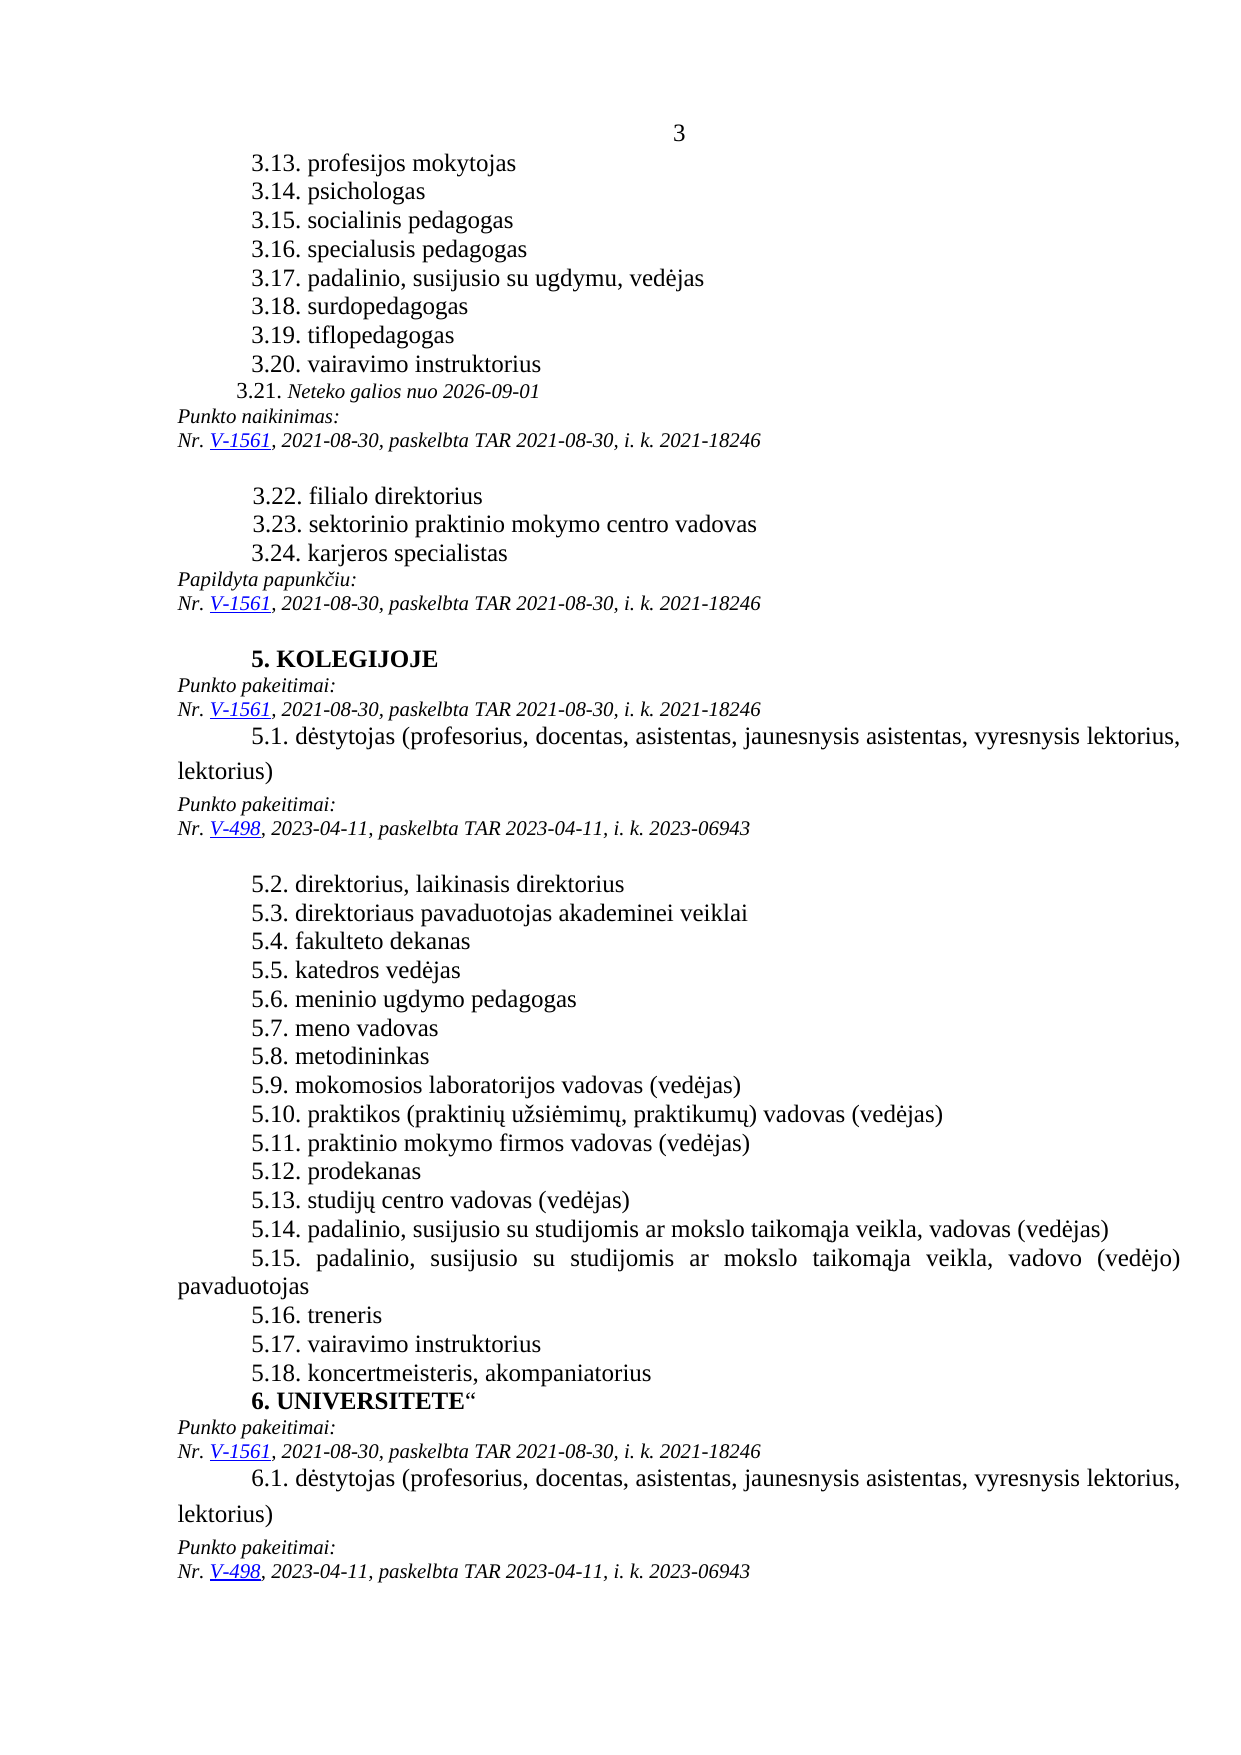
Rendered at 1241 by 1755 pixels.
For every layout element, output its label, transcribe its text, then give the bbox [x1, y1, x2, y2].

text 5.9. mokomosios laboratorijos vadovas (vedėjas) [177, 1070, 1181, 1099]
text Nr. V-498, 2023-04-11, paskelbta TAR 2023-04-11, i. k. 2023-06943 [177, 816, 1181, 840]
text 3.22. filialo direktorius [177, 481, 1181, 509]
text 3.18. surdopedagogas [177, 291, 1181, 320]
text 5.4. fakulteto dekanas [177, 926, 1181, 955]
text Nr. V-498, 2023-04-11, paskelbta TAR 2023-04-11, i. k. 2023-06943 [177, 1559, 1181, 1583]
text 5.7. meno vadovas [177, 1013, 1181, 1041]
text Punkto pakeitimai: [177, 1415, 1181, 1439]
text 5.16. treneris [177, 1300, 1181, 1329]
text 5.18. koncertmeisteris, akompaniatorius [177, 1358, 1181, 1386]
text 3.24. karjeros specialistas [177, 538, 1181, 567]
text 3.20. vairavimo instruktorius [177, 349, 1181, 378]
text 3.14. psichologas [177, 176, 1181, 205]
text Punkto pakeitimai: [177, 792, 1181, 816]
text 5.1. dėstytojas (profesorius, docentas, asistentas, jaunesnysis asistentas, vyresnysis lektorius, lektorius) [177, 721, 1181, 785]
text 5.8. metodininkas [177, 1041, 1181, 1070]
text Nr. V-1561, 2021-08-30, paskelbta TAR 2021-08-30, i. k. 2021-18246 [177, 428, 1181, 452]
text 3.21. Neteko galios nuo 2026-09-01 [177, 378, 1181, 404]
text Nr. V-1561, 2021-08-30, paskelbta TAR 2021-08-30, i. k. 2021-18246 [177, 591, 1181, 615]
text 3.19. tiflopedagogas [177, 320, 1181, 349]
text 3.16. specialusis pedagogas [177, 234, 1181, 263]
text 5.15. padalinio, susijusio su studijomis ar mokslo taikomąja veikla, vadovo (vedėjo) pavaduotojas [177, 1243, 1181, 1300]
text 5.12. prodekanas [177, 1156, 1181, 1185]
text 5.13. studijų centro vadovas (vedėjas) [177, 1185, 1181, 1214]
text Nr. V-1561, 2021-08-30, paskelbta TAR 2021-08-30, i. k. 2021-18246 [177, 697, 1181, 721]
text 3.17. padalinio, susijusio su ugdymu, vedėjas [177, 263, 1181, 291]
text 3.15. socialinis pedagogas [177, 205, 1181, 234]
text 5.6. meninio ugdymo pedagogas [177, 984, 1181, 1013]
text Punkto naikinimas: [177, 404, 1181, 428]
text Nr. V-1561, 2021-08-30, paskelbta TAR 2021-08-30, i. k. 2021-18246 [177, 1439, 1181, 1463]
text 3.13. profesijos mokytojas [177, 148, 1181, 176]
text 5.10. praktikos (praktinių užsiėmimų, praktikumų) vadovas (vedėjas) [177, 1099, 1181, 1128]
text 5.5. katedros vedėjas [177, 955, 1181, 984]
text 5.3. direktoriaus pavaduotojas akademinei veiklai [177, 898, 1181, 926]
text 5. KOLEGIJOJE [177, 644, 1181, 673]
text 5.17. vairavimo instruktorius [177, 1329, 1181, 1358]
text 5.14. padalinio, susijusio su studijomis ar mokslo taikomąja veikla, vadovas (vedėjas) [177, 1214, 1181, 1243]
text 3.23. sektorinio praktinio mokymo centro vadovas [177, 509, 1181, 538]
text 5.2. direktorius, laikinasis direktorius [177, 869, 1181, 898]
text 6.1. dėstytojas (profesorius, docentas, asistentas, jaunesnysis asistentas, vyresnysis lektorius, lektorius) [177, 1463, 1181, 1528]
text Papildyta papunkčiu: [177, 567, 1181, 591]
text 6. UNIVERSITETE“ [177, 1386, 1181, 1415]
text Punkto pakeitimai: [177, 673, 1181, 697]
text Punkto pakeitimai: [177, 1534, 1181, 1559]
text 5.11. praktinio mokymo firmos vadovas (vedėjas) [177, 1128, 1181, 1156]
